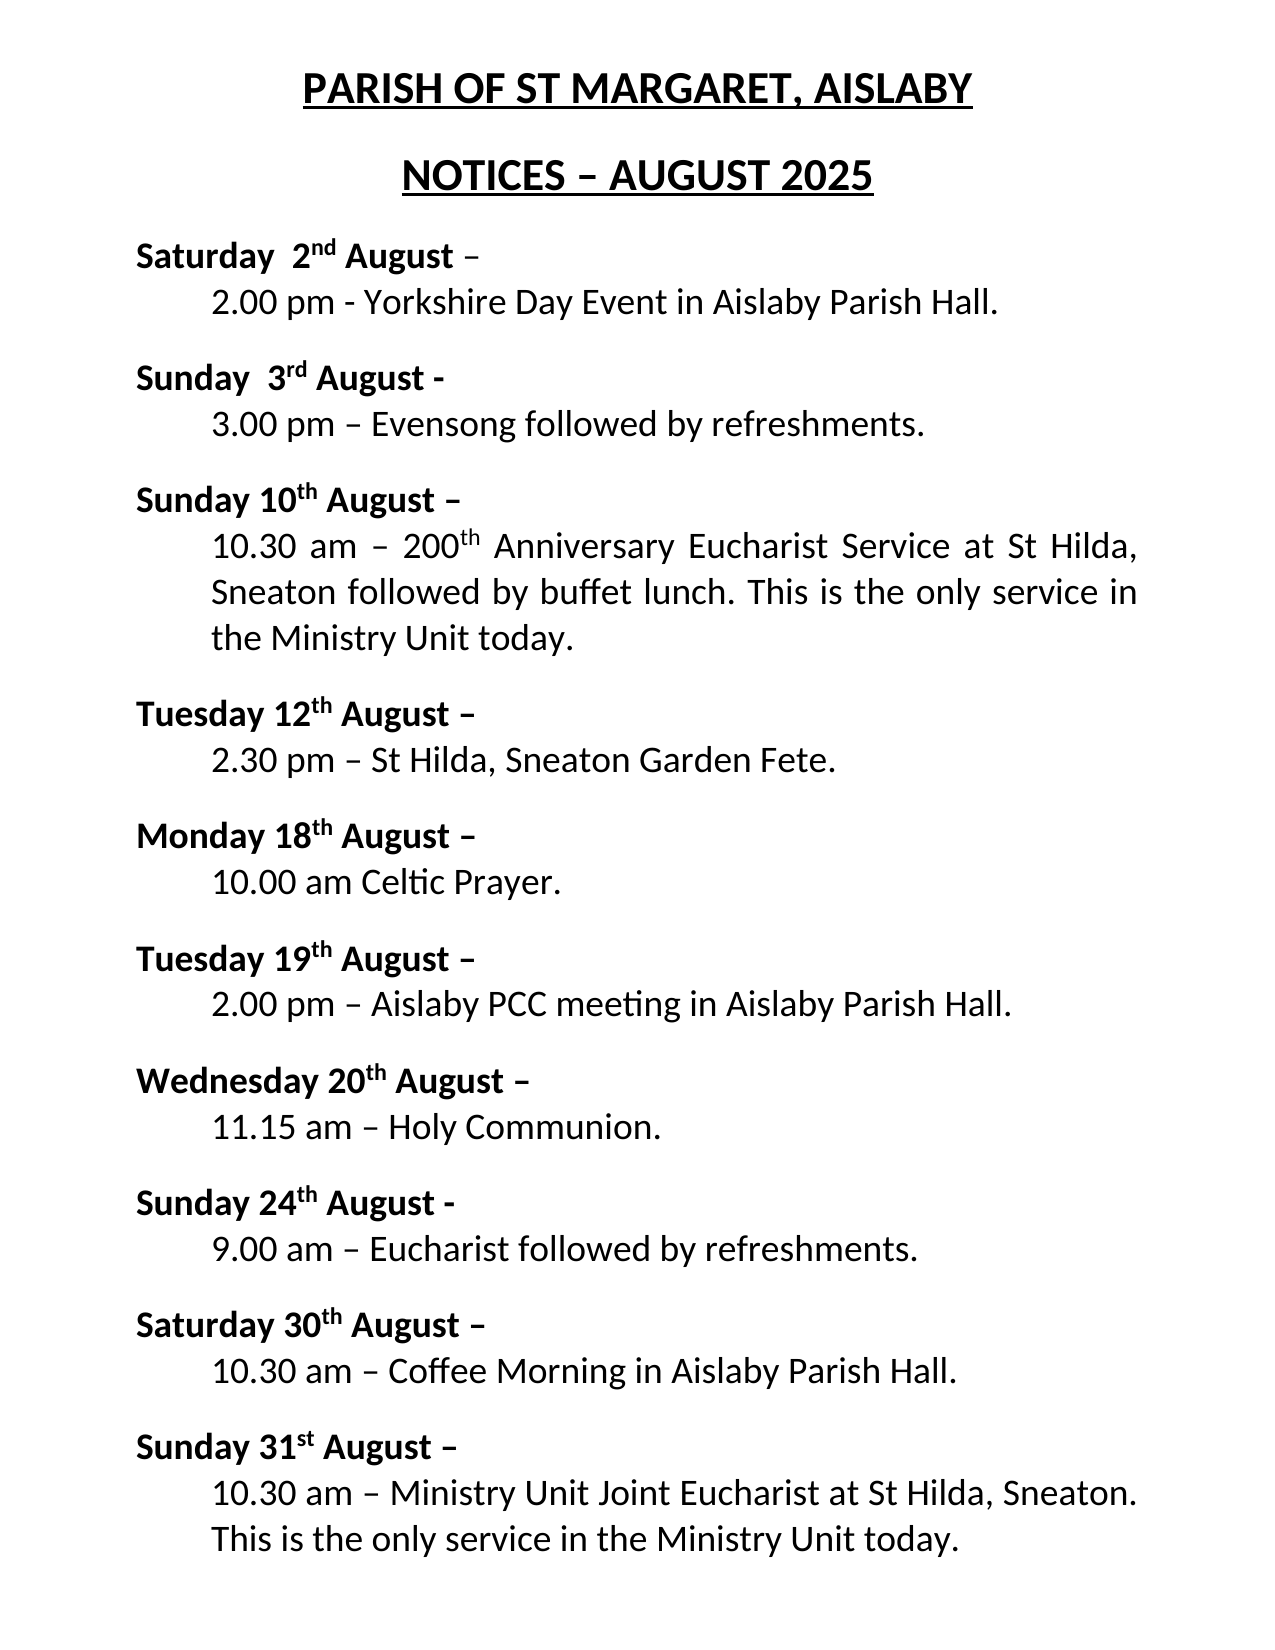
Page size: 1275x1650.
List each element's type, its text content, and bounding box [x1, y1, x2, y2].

text NOTICES – AUGUST 2025 [136, 146, 1139, 201]
text 2.30 pm – St Hilda, Sneaton Garden Fete. [136, 736, 1139, 782]
text Sunday 10th August – [136, 476, 1139, 522]
text Saturday 2nd August – [136, 232, 1139, 278]
text 11.15 am – Holy Communion. [136, 1103, 1139, 1148]
text 10.30 am – Ministry Unit Joint Eucharist at St Hilda, Sneaton. This is the only service in the Ministry Unit today. [211, 1469, 1139, 1561]
text 9.00 am – Eucharist followed by refreshments. [211, 1225, 1139, 1271]
text Wednesday 20th August – [136, 1057, 1139, 1103]
text 2.00 pm - Yorkshire Day Event in Aislaby Parish Hall. [211, 278, 1139, 324]
text Tuesday 12th August – [136, 690, 1139, 736]
text Monday 18th August – [136, 812, 1139, 858]
text 10.00 am Celtic Prayer. [136, 858, 1139, 904]
text Sunday 24th August - [136, 1179, 1139, 1225]
text Sunday 31st August – [136, 1423, 1139, 1469]
text Sunday 3rd August - [136, 354, 1139, 400]
text 10.30 am – 200th Anniversary Eucharist Service at St Hilda, Sneaton followed by buffet lunch. This is the only service in the Ministry Unit today. [211, 522, 1139, 660]
text PARISH OF ST MARGARET, AISLABY [136, 59, 1139, 115]
text 2.00 pm – Aislaby PCC meeting in Aislaby Parish Hall. [136, 980, 1139, 1026]
text 3.00 pm – Evensong followed by refreshments. [211, 400, 1139, 446]
text 10.30 am – Coffee Morning in Aislaby Parish Hall. [136, 1347, 1139, 1393]
text Saturday 30th August – [136, 1301, 1139, 1347]
text Tuesday 19th August – [136, 934, 1139, 980]
